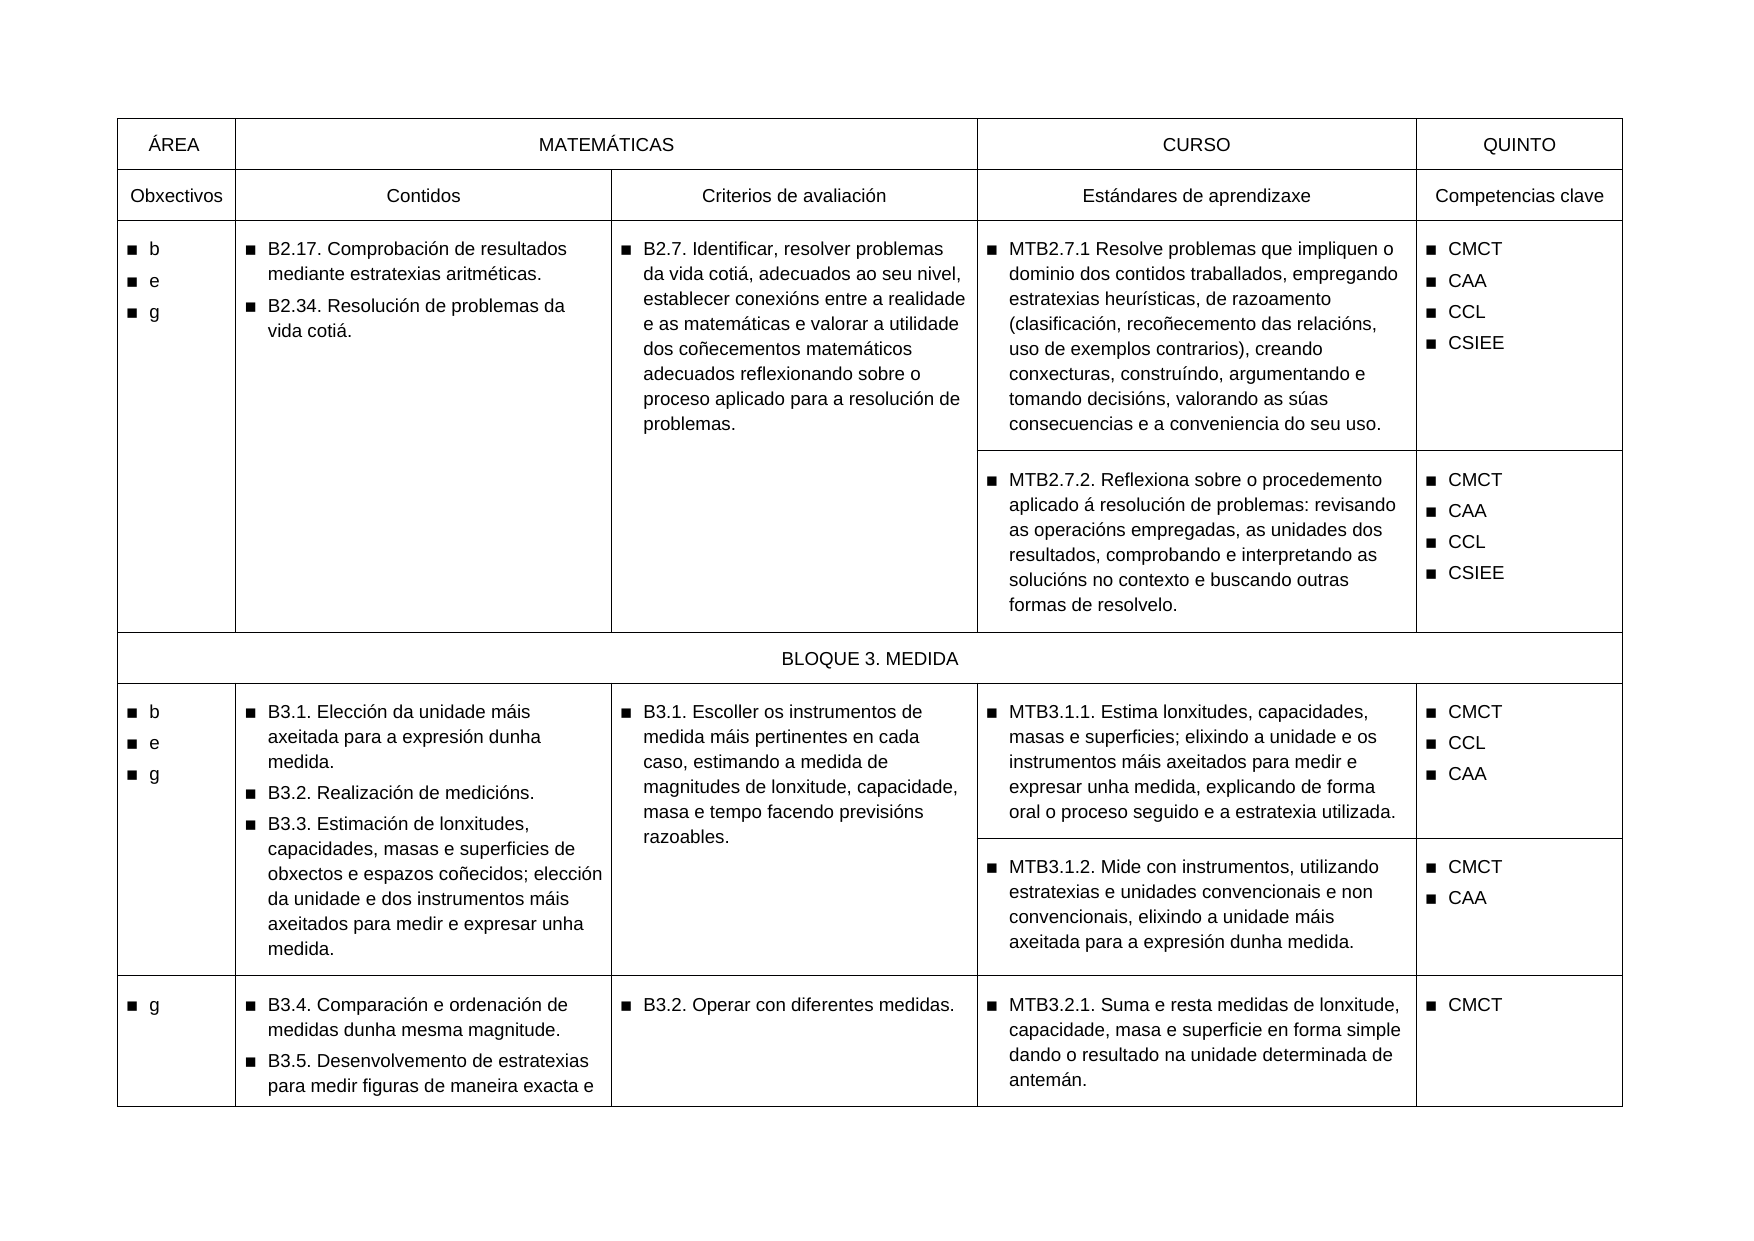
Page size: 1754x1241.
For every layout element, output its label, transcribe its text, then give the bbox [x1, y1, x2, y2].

table_cell b e g [118, 684, 235, 975]
table_cell CMCT CAA CCL CSIEE [1417, 451, 1622, 632]
table_cell MTB3.1.2. Mide con instrumentos, utilizando estratexias e unidades convencionais e non convencionais, elixindo a unidade máis axeitada para a expresión dunha medida. [978, 839, 1416, 975]
table_cell CMCT CAA CCL CSIEE [1417, 221, 1622, 450]
table_header MATEMÁTICAS [236, 119, 977, 169]
table_cell BLOQUE 3. MEDIDA [118, 633, 1622, 683]
table_cell Criterios de avaliación [612, 170, 977, 220]
table_cell B3.1. Elección da unidade máis axeitada para a expresión dunha medida. B3.2. Realización de medicións. B3.3. Estimación de lonxitudes, capacidades, masas e superficies de obxectos e espazos coñecidos; elección da unidade e dos instrumentos máis axeitados para medir e expresar unha medida. [236, 684, 611, 975]
table_cell MTB2.7.1 Resolve problemas que impliquen o dominio dos contidos traballados, empregando estratexias heurísticas, de razoamento (clasificación, recoñecemento das relacións, uso de exemplos contrarios), creando conxecturas, construíndo, argumentando e tomando decisións, valorando as súas consecuencias e a conveniencia do seu uso. [978, 221, 1416, 450]
table_cell g [118, 976, 235, 1106]
table_cell B2.17. Comprobación de resultados mediante estratexias aritméticas. B2.34. Resolución de problemas da vida cotiá. [236, 221, 611, 632]
table_cell B3.2. Operar con diferentes medidas. [612, 976, 977, 1106]
table_header QUINTO [1417, 119, 1622, 169]
table_cell MTB3.1.1. Estima lonxitudes, capacidades, masas e superficies; elixindo a unidade e os instrumentos máis axeitados para medir e expresar unha medida, explicando de forma oral o proceso seguido e a estratexia utilizada. [978, 684, 1416, 838]
table_cell B2.7. Identificar, resolver problemas da vida cotiá, adecuados ao seu nivel, establecer conexións entre a realidade e as matemáticas e valorar a utilidade dos coñecementos matemáticos adecuados reflexionando sobre o proceso aplicado para a resolución de problemas. [612, 221, 977, 632]
table_cell Obxectivos [118, 170, 235, 220]
table_cell B3.1. Escoller os instrumentos de medida máis pertinentes en cada caso, estimando a medida de magnitudes de lonxitude, capacidade, masa e tempo facendo previsións razoables. [612, 684, 977, 975]
table_cell b e g [118, 221, 235, 632]
table_cell Estándares de aprendizaxe [978, 170, 1416, 220]
table_cell MTB3.2.1. Suma e resta medidas de lonxitude, capacidade, masa e superficie en forma simple dando o resultado na unidade determinada de antemán. [978, 976, 1416, 1106]
table_cell CMCT CAA [1417, 839, 1622, 975]
table_cell CMCT CCL CAA [1417, 684, 1622, 838]
table_cell MTB2.7.2. Reflexiona sobre o procedemento aplicado á resolución de problemas: revisando as operacións empregadas, as unidades dos resultados, comprobando e interpretando as solucións no contexto e buscando outras formas de resolvelo. [978, 451, 1416, 632]
table_cell Contidos [236, 170, 611, 220]
table_cell B3.4. Comparación e ordenación de medidas dunha mesma magnitude. B3.5. Desenvolvemento de estratexias para medir figuras de maneira exacta e aproximada. B3.6. Comparación de superficies de figuras planas por superposición, descomposición e medición. B3.7. Sumar e restar medidas de lonxitude, capacidade, masa, superficie e volume. [236, 976, 611, 1106]
table_header CURSO [978, 119, 1416, 169]
table_cell Competencias clave [1417, 170, 1622, 220]
table_cell CMCT [1417, 976, 1622, 1106]
table_header ÁREA [118, 119, 235, 169]
